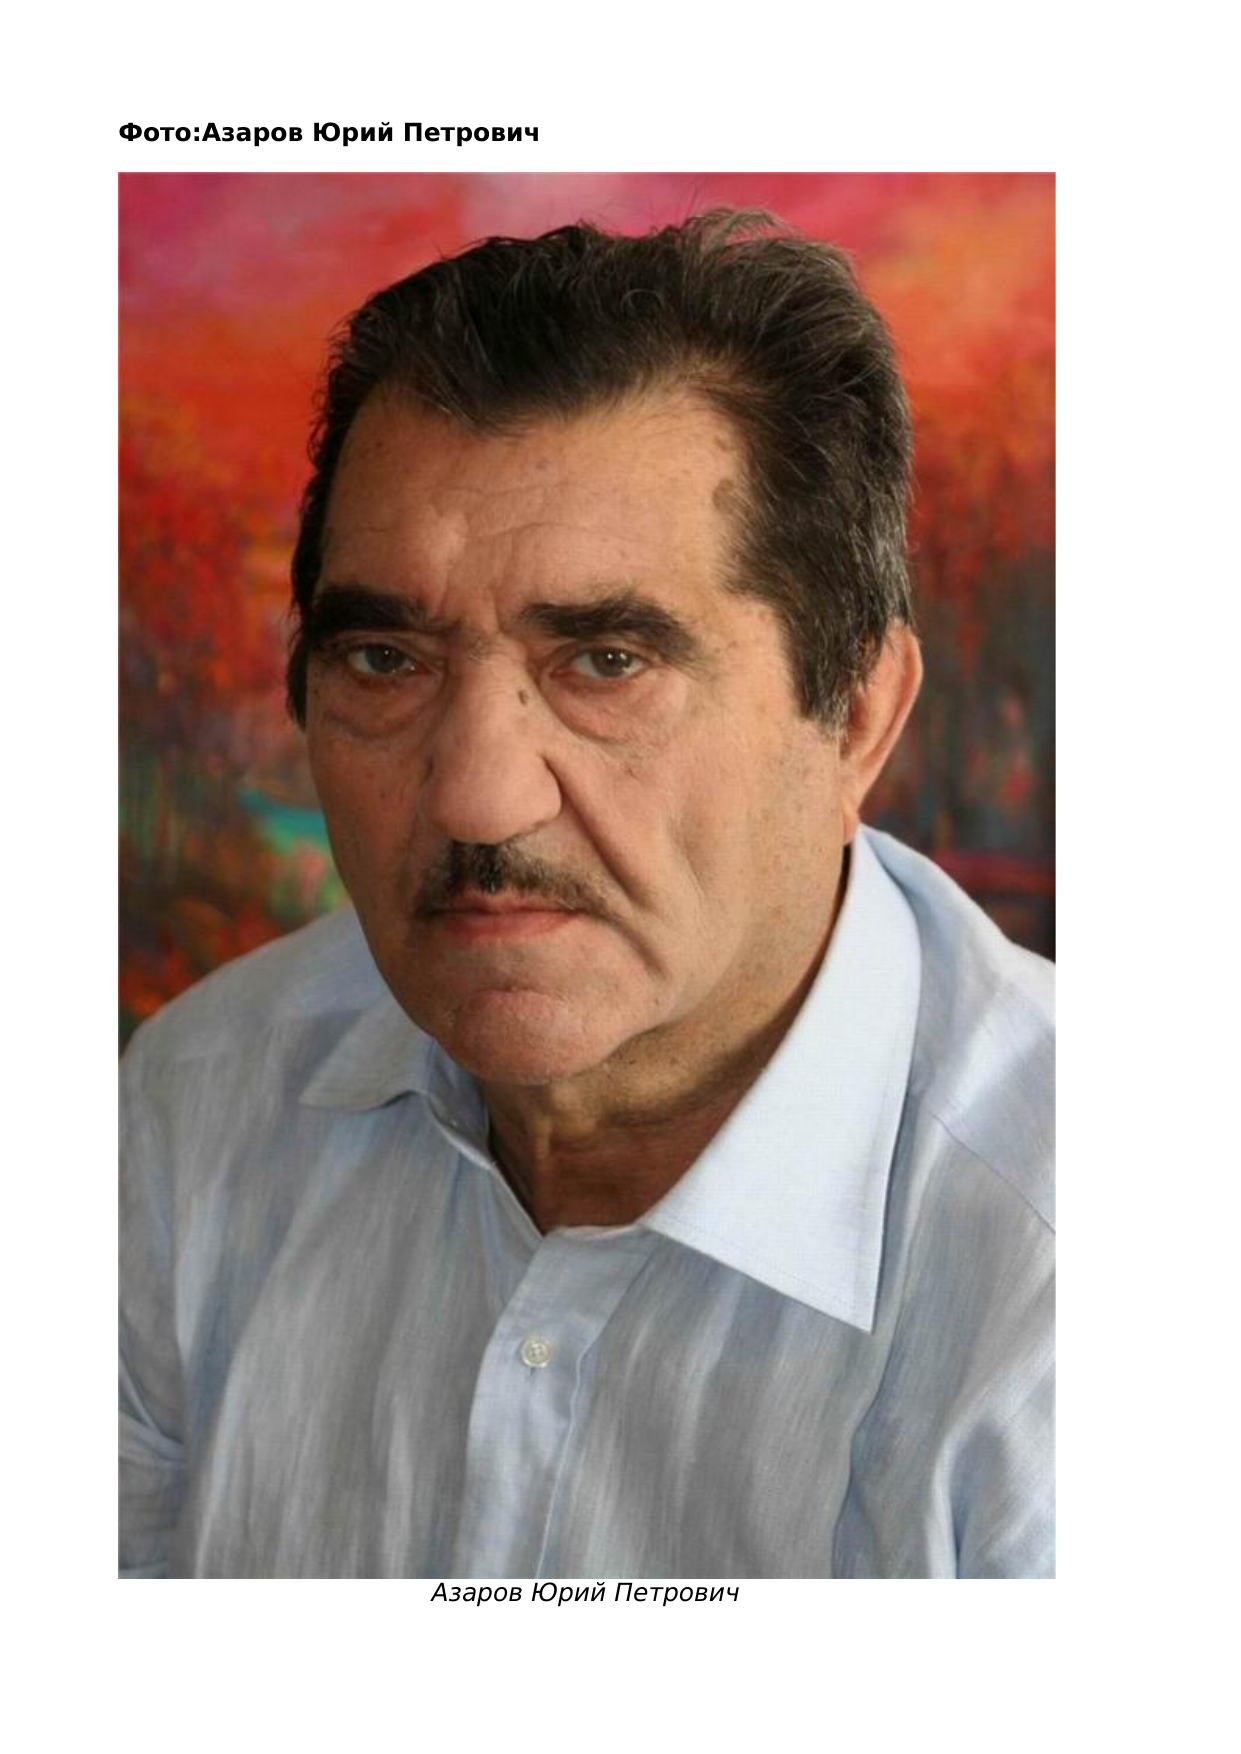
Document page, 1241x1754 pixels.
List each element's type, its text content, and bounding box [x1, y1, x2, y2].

text Азаров Юрий Петрович [118, 1579, 1056, 1608]
picture [118, 172, 1056, 1579]
subtitle Фото:Азаров Юрий Петрович [118, 118, 1122, 147]
